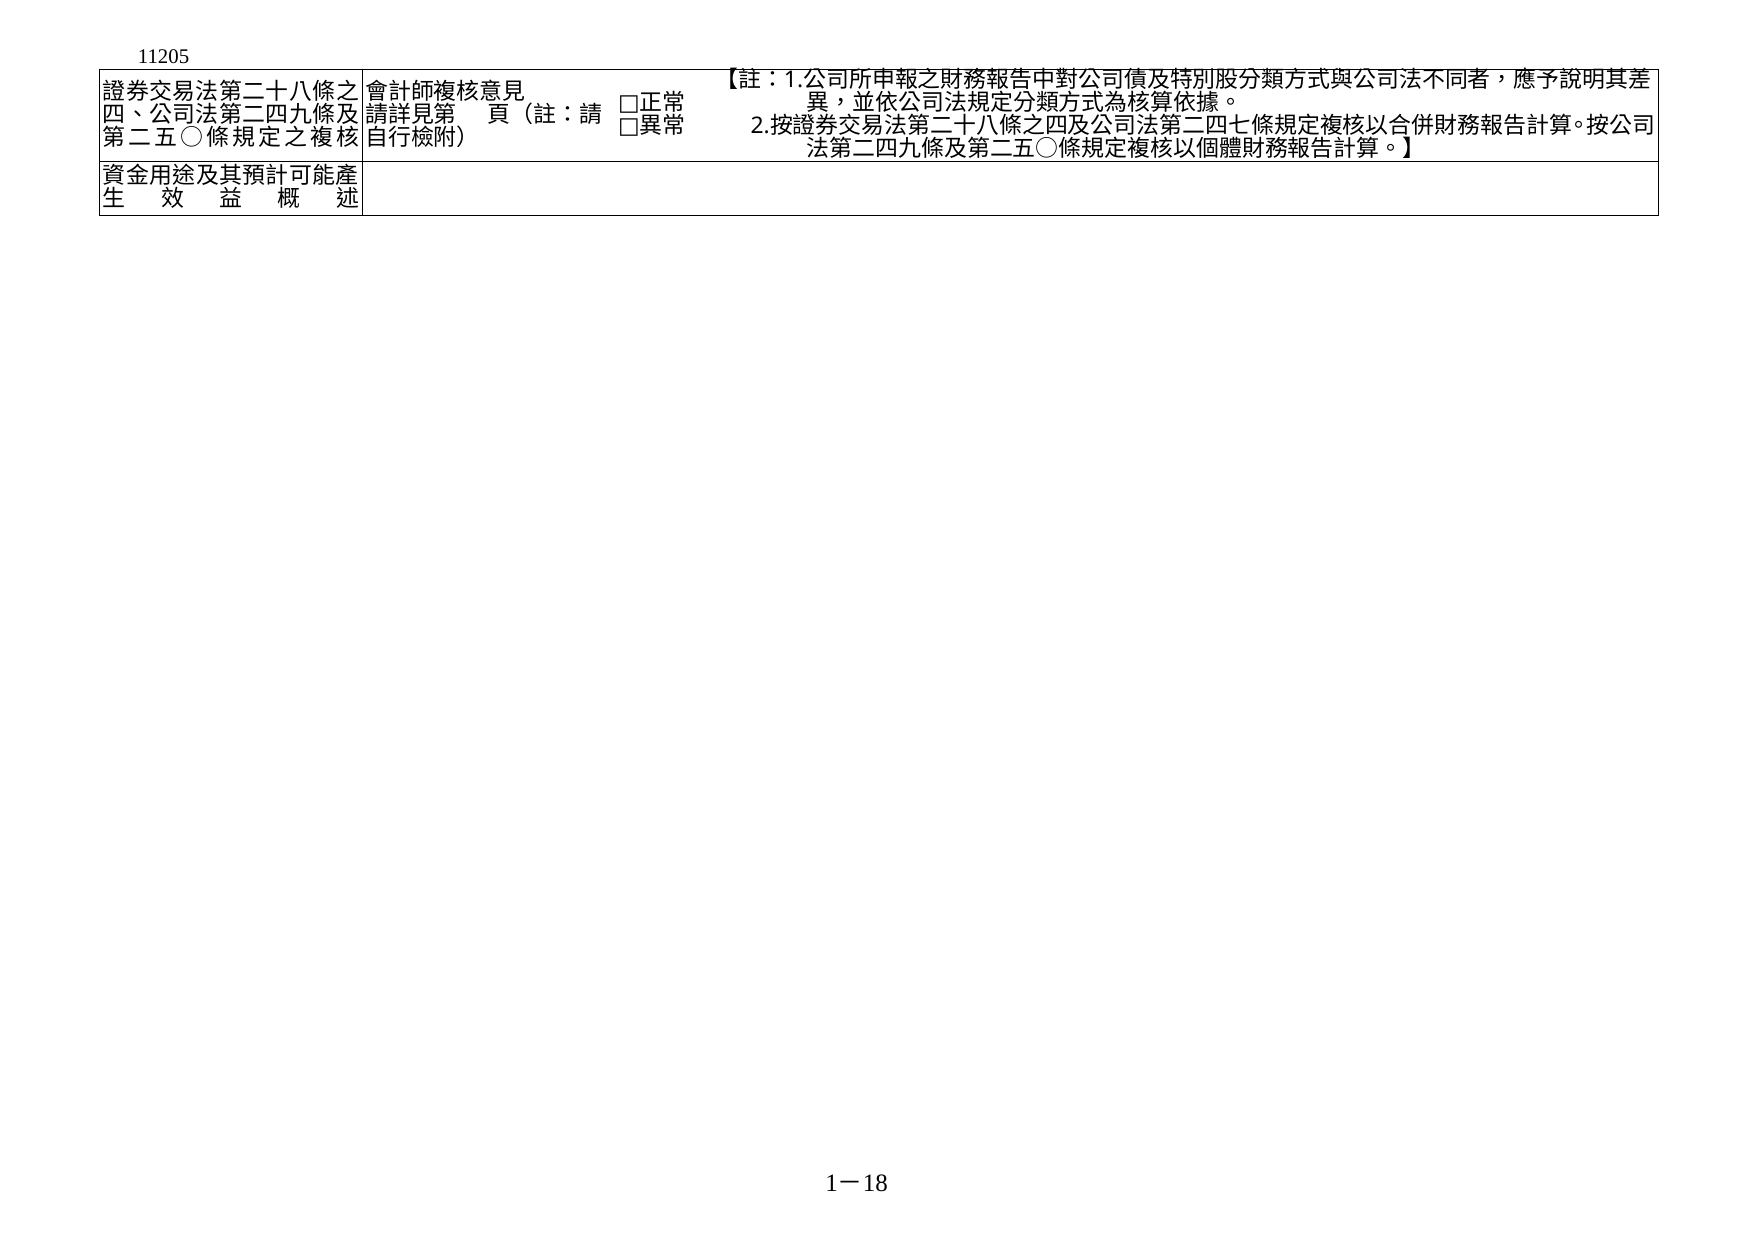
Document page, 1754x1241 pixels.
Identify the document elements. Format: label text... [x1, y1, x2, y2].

table_cell □正常 □異常 [615, 70, 712, 161]
table_cell 會計師複核意見 請詳見第 頁（註：請自行檢附） [363, 70, 615, 161]
table_cell 【註：1.公司所申報之財務報告中對公司債及特別股分類方式與公司法不同者，應予說明其差異，並依公司法規定分類方式為核算依據。 2.按證券交易法第二十八條之四及公司法第二四七條規定複核以合併財務報告計算。按公司法第二四九條及第二五○條規定複核以個體財務報告計算。】 [712, 70, 1658, 161]
table_header [1659, 69, 1696, 215]
table_cell 證券交易法第二十八條之四、公司法第二四九條及第二五○條規定之複核 [100, 70, 362, 161]
table_cell [363, 162, 1658, 215]
table_cell 資金用途及其預計可能產生效益概述 [100, 162, 362, 215]
